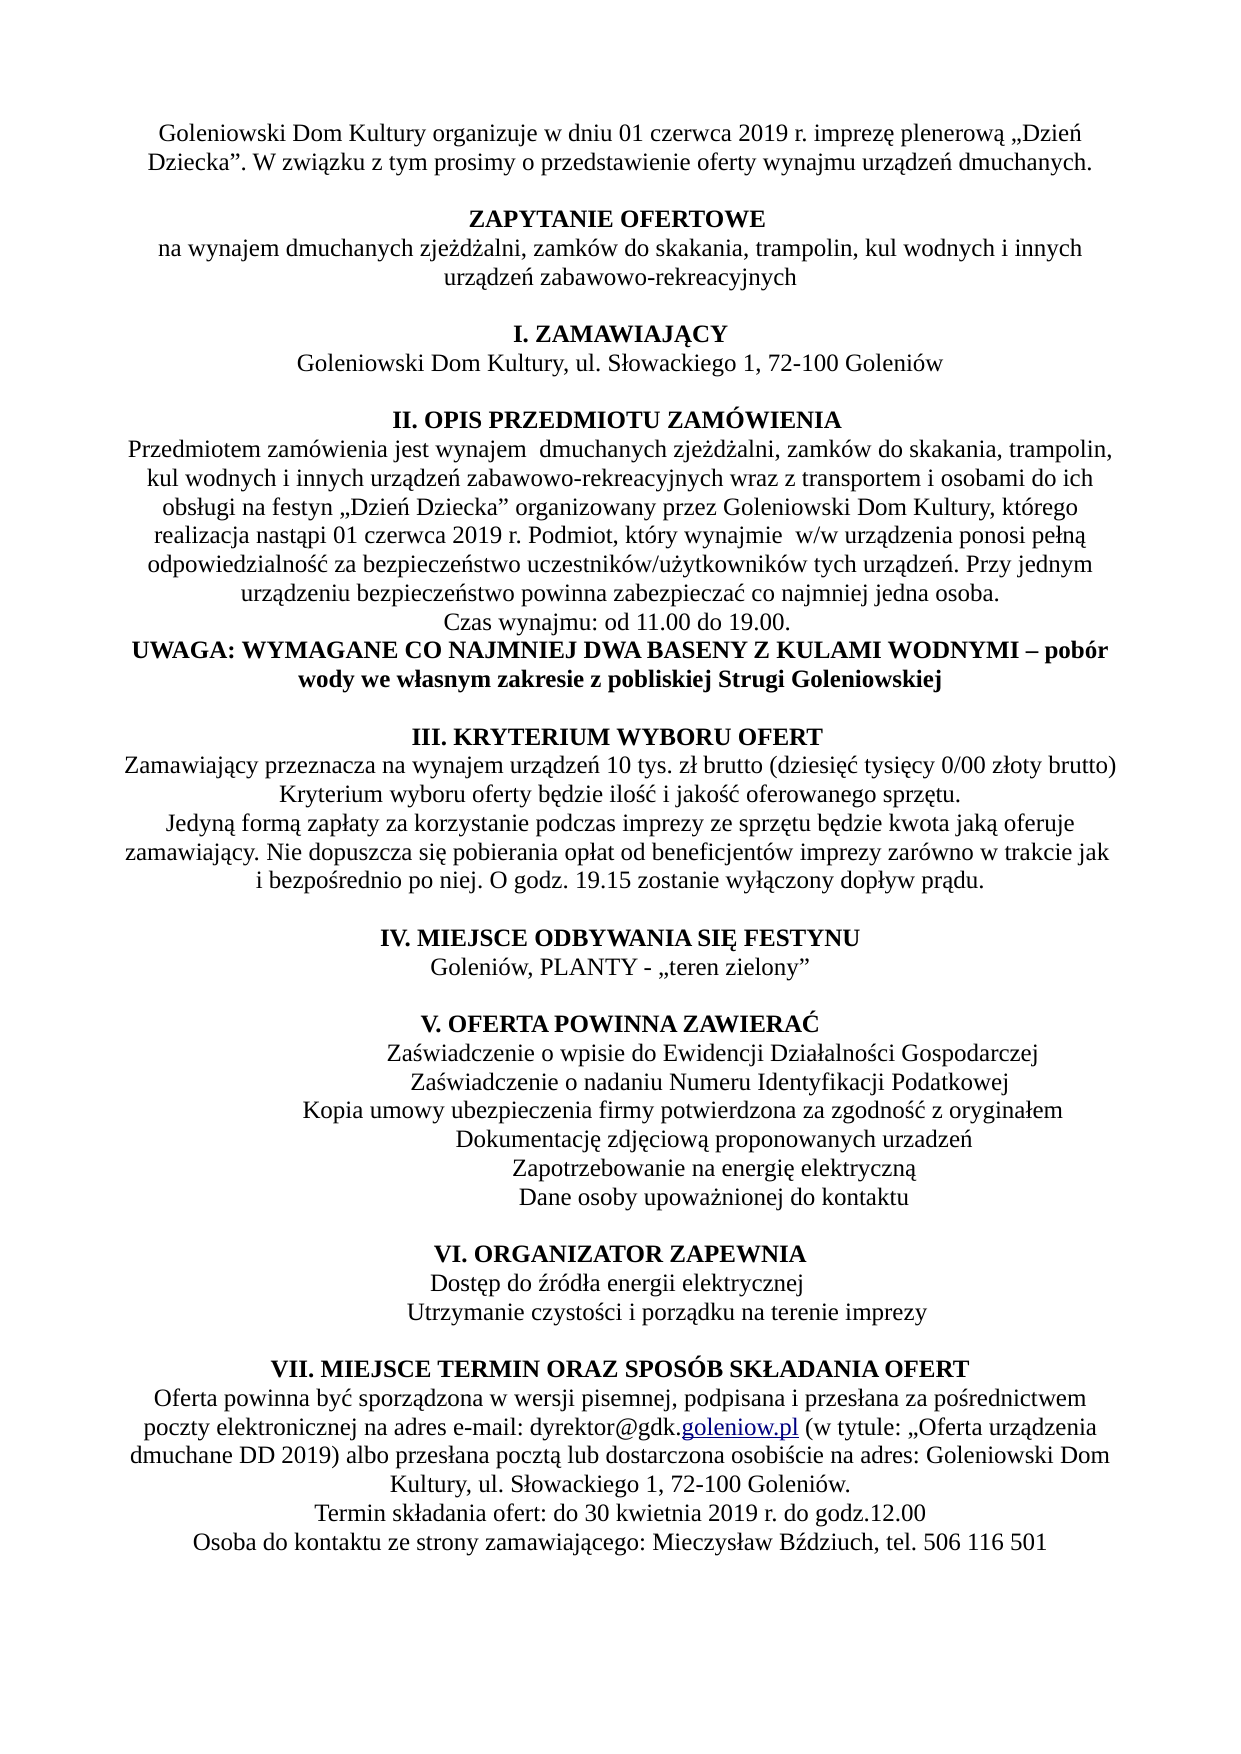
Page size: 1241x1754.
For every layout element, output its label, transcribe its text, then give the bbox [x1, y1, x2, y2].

text Osoba do kontaktu ze strony zamawiającego: Mieczysław Bździuch, tel. 506 116 501 [118, 1527, 1122, 1556]
text II. OPIS PRZEDMIOTU ZAMÓWIENIA [118, 406, 1122, 434]
text Zaświadczenie o wpisie do Ewidencji Działalności Gospodarczej [118, 1038, 1122, 1067]
text Dokumentację zdjęciową proponowanych urzadzeń [118, 1124, 1122, 1153]
text Kryterium wyboru oferty będzie ilość i jakość oferowanego sprzętu. [118, 779, 1122, 808]
text Zamawiający przeznacza na wynajem urządzeń 10 tys. zł brutto (dziesięć tysięcy 0/00 złoty brutto) [118, 751, 1122, 779]
text ZAPYTANIE OFERTOWE [118, 204, 1122, 233]
text Kopia umowy ubezpieczenia firmy potwierdzona za zgodność z oryginałem [118, 1096, 1122, 1124]
text III. KRYTERIUM WYBORU OFERT [118, 722, 1122, 751]
text Goleniowski Dom Kultury, ul. Słowackiego 1, 72-100 Goleniów [118, 348, 1122, 377]
text Dostęp do źródła energii elektrycznej [118, 1268, 1122, 1297]
text na wynajem dmuchanych zjeżdżalni, zamków do skakania, trampolin, kul wodnych i innych urządzeń zabawowo-rekreacyjnych [118, 233, 1122, 291]
text UWAGA: WYMAGANE CO NAJMNIEJ DWA BASENY Z KULAMI WODNYMI – pobór wody we własnym zakresie z pobliskiej Strugi Goleniowskiej [118, 636, 1122, 693]
text IV. MIEJSCE ODBYWANIA SIĘ FESTYNU [118, 923, 1122, 952]
text VII. MIEJSCE TERMIN ORAZ SPOSÓB SKŁADANIA OFERT [118, 1354, 1122, 1383]
text Przedmiotem zamówienia jest wynajem dmuchanych zjeżdżalni, zamków do skakania, trampolin, kul wodnych i innych urządzeń zabawowo-rekreacyjnych wraz z transportem i osobami do ich obsługi na festyn „Dzień Dziecka” organizowany przez Goleniowski Dom Kultury, którego realizacja nastąpi 01 czerwca 2019 r. Podmiot, który wynajmie w/w urządzenia ponosi pełną odpowiedzialność za bezpieczeństwo uczestników/użytkowników tych urządzeń. Przy jednym urządzeniu bezpieczeństwo powinna zabezpieczać co najmniej jedna osoba. [118, 434, 1122, 607]
text i bezpośrednio po niej. O godz. 19.15 zostanie wyłączony dopływ prądu. [118, 866, 1122, 894]
text Dane osoby upoważnionej do kontaktu [118, 1182, 1122, 1211]
text Zapotrzebowanie na energię elektryczną [118, 1153, 1122, 1182]
text Zaświadczenie o nadaniu Numeru Identyfikacji Podatkowej [118, 1067, 1122, 1096]
text Utrzymanie czystości i porządku na terenie imprezy [118, 1297, 1122, 1326]
text Termin składania ofert: do 30 kwietnia 2019 r. do godz.12.00 [118, 1498, 1122, 1527]
text VI. ORGANIZATOR ZAPEWNIA [118, 1239, 1122, 1268]
text V. OFERTA POWINNA ZAWIERAĆ [118, 1009, 1122, 1038]
text Goleniów, PLANTY - „teren zielony” [118, 952, 1122, 981]
text Goleniowski Dom Kultury organizuje w dniu 01 czerwca 2019 r. imprezę plenerową „Dzień Dziecka”. W związku z tym prosimy o przedstawienie oferty wynajmu urządzeń dmuchanych. [118, 118, 1122, 176]
text Czas wynajmu: od 11.00 do 19.00. [118, 607, 1122, 636]
text Oferta powinna być sporządzona w wersji pisemnej, podpisana i przesłana za pośrednictwem poczty elektronicznej na adres e-mail: dyrektor@gdk.goleniow.pl (w tytule: „Oferta urządzenia dmuchane DD 2019) albo przesłana pocztą lub dostarczona osobiście na adres: Goleniowski Dom Kultury, ul. Słowackiego 1, 72-100 Goleniów. [118, 1383, 1122, 1498]
text Jedyną formą zapłaty za korzystanie podczas imprezy ze sprzętu będzie kwota jaką oferuje zamawiający. Nie dopuszcza się pobierania opłat od beneficjentów imprezy zarówno w trakcie jak [118, 808, 1122, 866]
text I. ZAMAWIAJĄCY [118, 319, 1122, 348]
